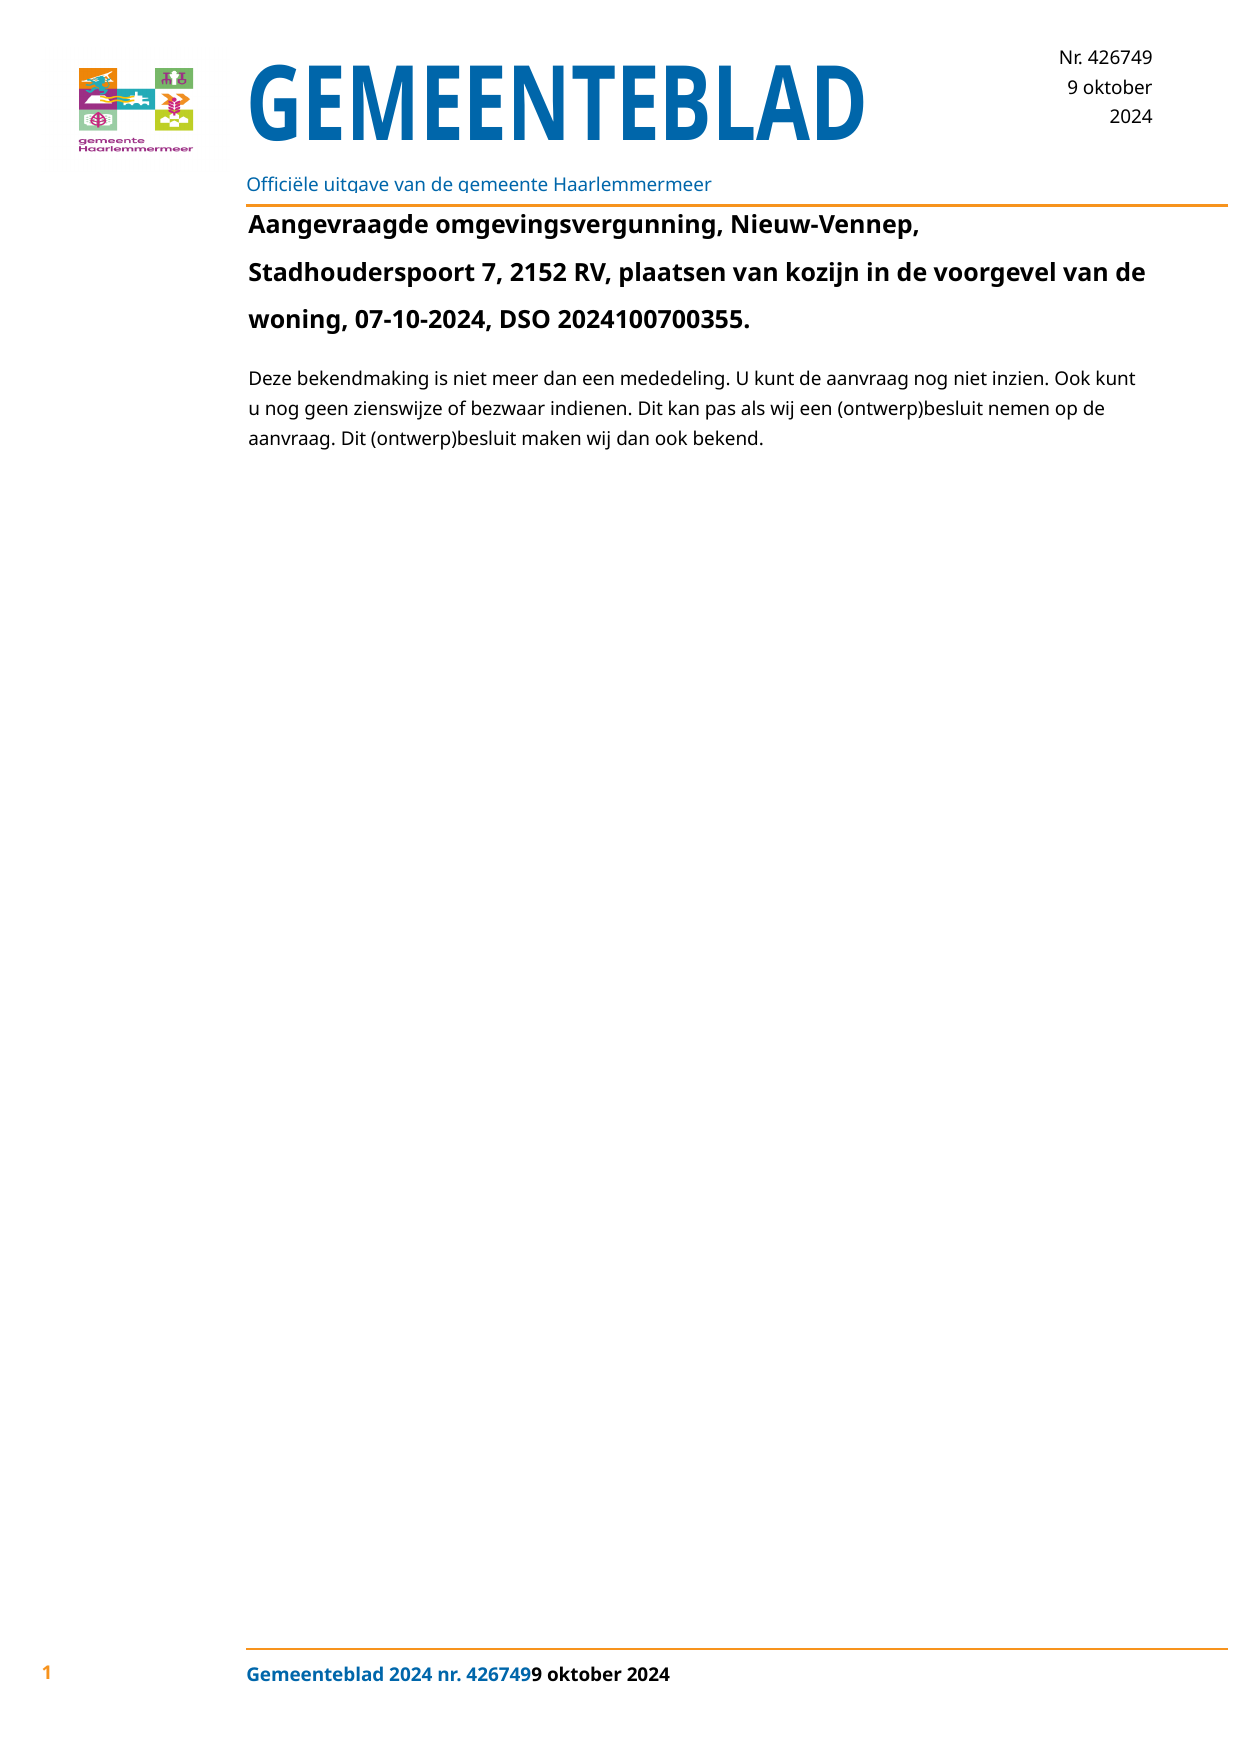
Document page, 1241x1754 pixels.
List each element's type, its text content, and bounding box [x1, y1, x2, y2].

text Deze bekendmaking is niet meer dan een mededeling. U kunt de aanvraag nog niet inzien. Ook kunt u nog geen zienswijze of bezwaar indienen. Dit kan pas als wij een (ontwerp)besluit nemen op de aanvraag. Dit (ontwerp)besluit maken wij dan ook bekend. [248, 366, 1152, 450]
picture [41, 47, 231, 172]
text Aangevraagde omgevingsvergunning, Nieuw-Vennep, Stadhouderspoort 7, 2152 RV, plaatsen van kozijn in de voorgevel van de woning, 07-10-2024, DSO 2024100700355. [248, 207, 1152, 336]
